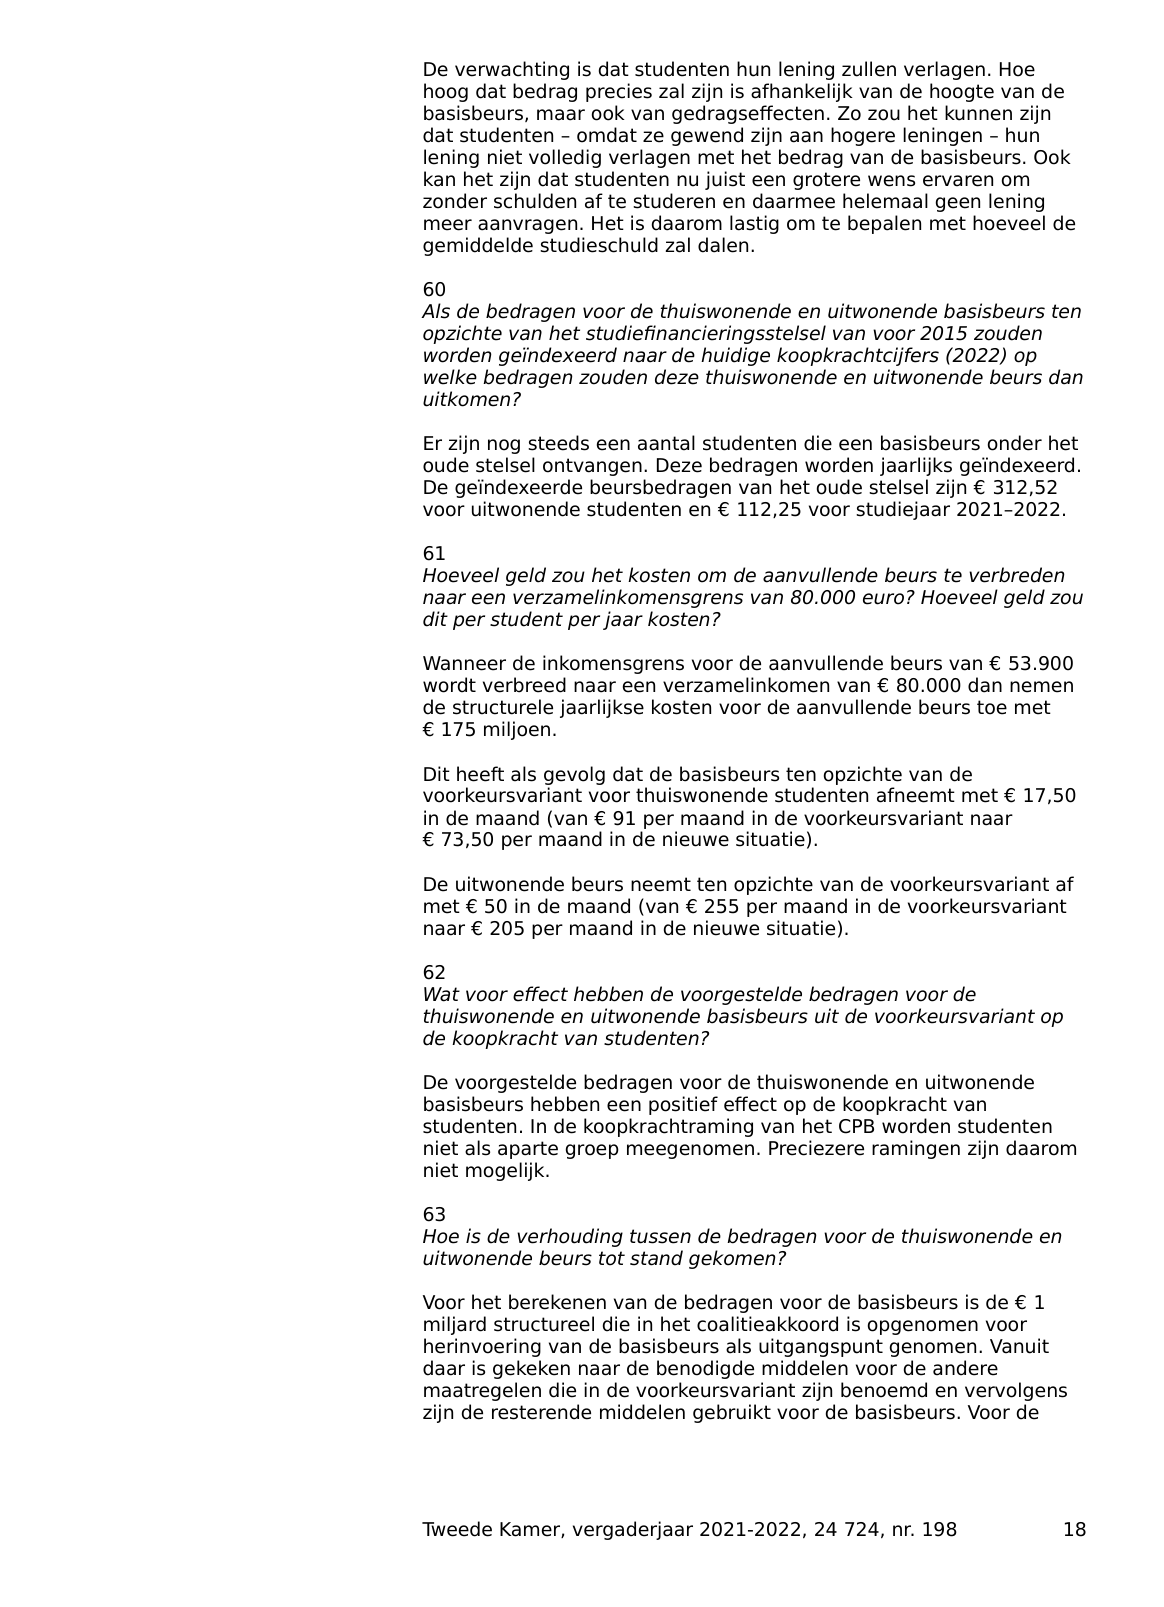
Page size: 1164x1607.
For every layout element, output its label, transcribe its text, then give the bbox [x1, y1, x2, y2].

text Wanneer de inkomensgrens voor de aanvullende beurs van € 53.900 wordt verbreed naar een verzamelinkomen van € 80.000 dan nemen de structurele jaarlijkse kosten voor de aanvullende beurs toe met € 175 miljoen. [422, 653, 1087, 741]
text De verwachting is dat studenten hun lening zullen verlagen. Hoe hoog dat bedrag precies zal zijn is afhankelijk van de hoogte van de basisbeurs, maar ook van gedragseffecten. Zo zou het kunnen zijn dat studenten – omdat ze gewend zijn aan hogere leningen – hun lening niet volledig verlagen met het bedrag van de basisbeurs. Ook kan het zijn dat studenten nu juist een grotere wens ervaren om zonder schulden af te studeren en daarmee helemaal geen lening meer aanvragen. Het is daarom lastig om te bepalen met hoeveel de gemiddelde studieschuld zal dalen. [422, 59, 1087, 257]
text 60 [422, 279, 1087, 301]
text 61 [422, 543, 1087, 565]
text Dit heeft als gevolg dat de basisbeurs ten opzichte van de voorkeursvariant voor thuiswonende studenten afneemt met € 17,50 in de maand (van € 91 per maand in de voorkeursvariant naar € 73,50 per maand in de nieuwe situatie). [422, 763, 1087, 851]
text Voor het berekenen van de bedragen voor de basisbeurs is de € 1 miljard structureel die in het coalitieakkoord is opgenomen voor herinvoering van de basisbeurs als uitgangspunt genomen. Vanuit daar is gekeken naar de benodigde middelen voor de andere maatregelen die in de voorkeursvariant zijn benoemd en vervolgens zijn de resterende middelen gebruikt voor de basisbeurs. Voor de [422, 1292, 1087, 1424]
text Hoe is de verhouding tussen de bedragen voor de thuiswonende en uitwonende beurs tot stand gekomen? [422, 1226, 1087, 1270]
text De voorgestelde bedragen voor de thuiswonende en uitwonende basisbeurs hebben een positief effect op de koopkracht van studenten. In de koopkrachtraming van het CPB worden studenten niet als aparte groep meegenomen. Preciezere ramingen zijn daarom niet mogelijk. [422, 1072, 1087, 1182]
text Er zijn nog steeds een aantal studenten die een basisbeurs onder het oude stelsel ontvangen. Deze bedragen worden jaarlijks geïndexeerd. De geïndexeerde beursbedragen van het oude stelsel zijn € 312,52 voor uitwonende studenten en € 112,25 voor studiejaar 2021–2022. [422, 433, 1087, 521]
text 62 [422, 962, 1087, 984]
text Wat voor effect hebben de voorgestelde bedragen voor de thuiswonende en uitwonende basisbeurs uit de voorkeursvariant op de koopkracht van studenten? [422, 984, 1087, 1049]
text De uitwonende beurs neemt ten opzichte van de voorkeursvariant af met € 50 in de maand (van € 255 per maand in de voorkeursvariant naar € 205 per maand in de nieuwe situatie). [422, 873, 1087, 939]
text 63 [422, 1204, 1087, 1226]
text Hoeveel geld zou het kosten om de aanvullende beurs te verbreden naar een verzamelinkomensgrens van 80.000 euro? Hoeveel geld zou dit per student per jaar kosten? [422, 565, 1087, 631]
text Als de bedragen voor de thuiswonende en uitwonende basisbeurs ten opzichte van het studiefinancieringsstelsel van voor 2015 zouden worden geïndexeerd naar de huidige koopkrachtcijfers (2022) op welke bedragen zouden deze thuiswonende en uitwonende beurs dan uitkomen? [422, 301, 1087, 411]
